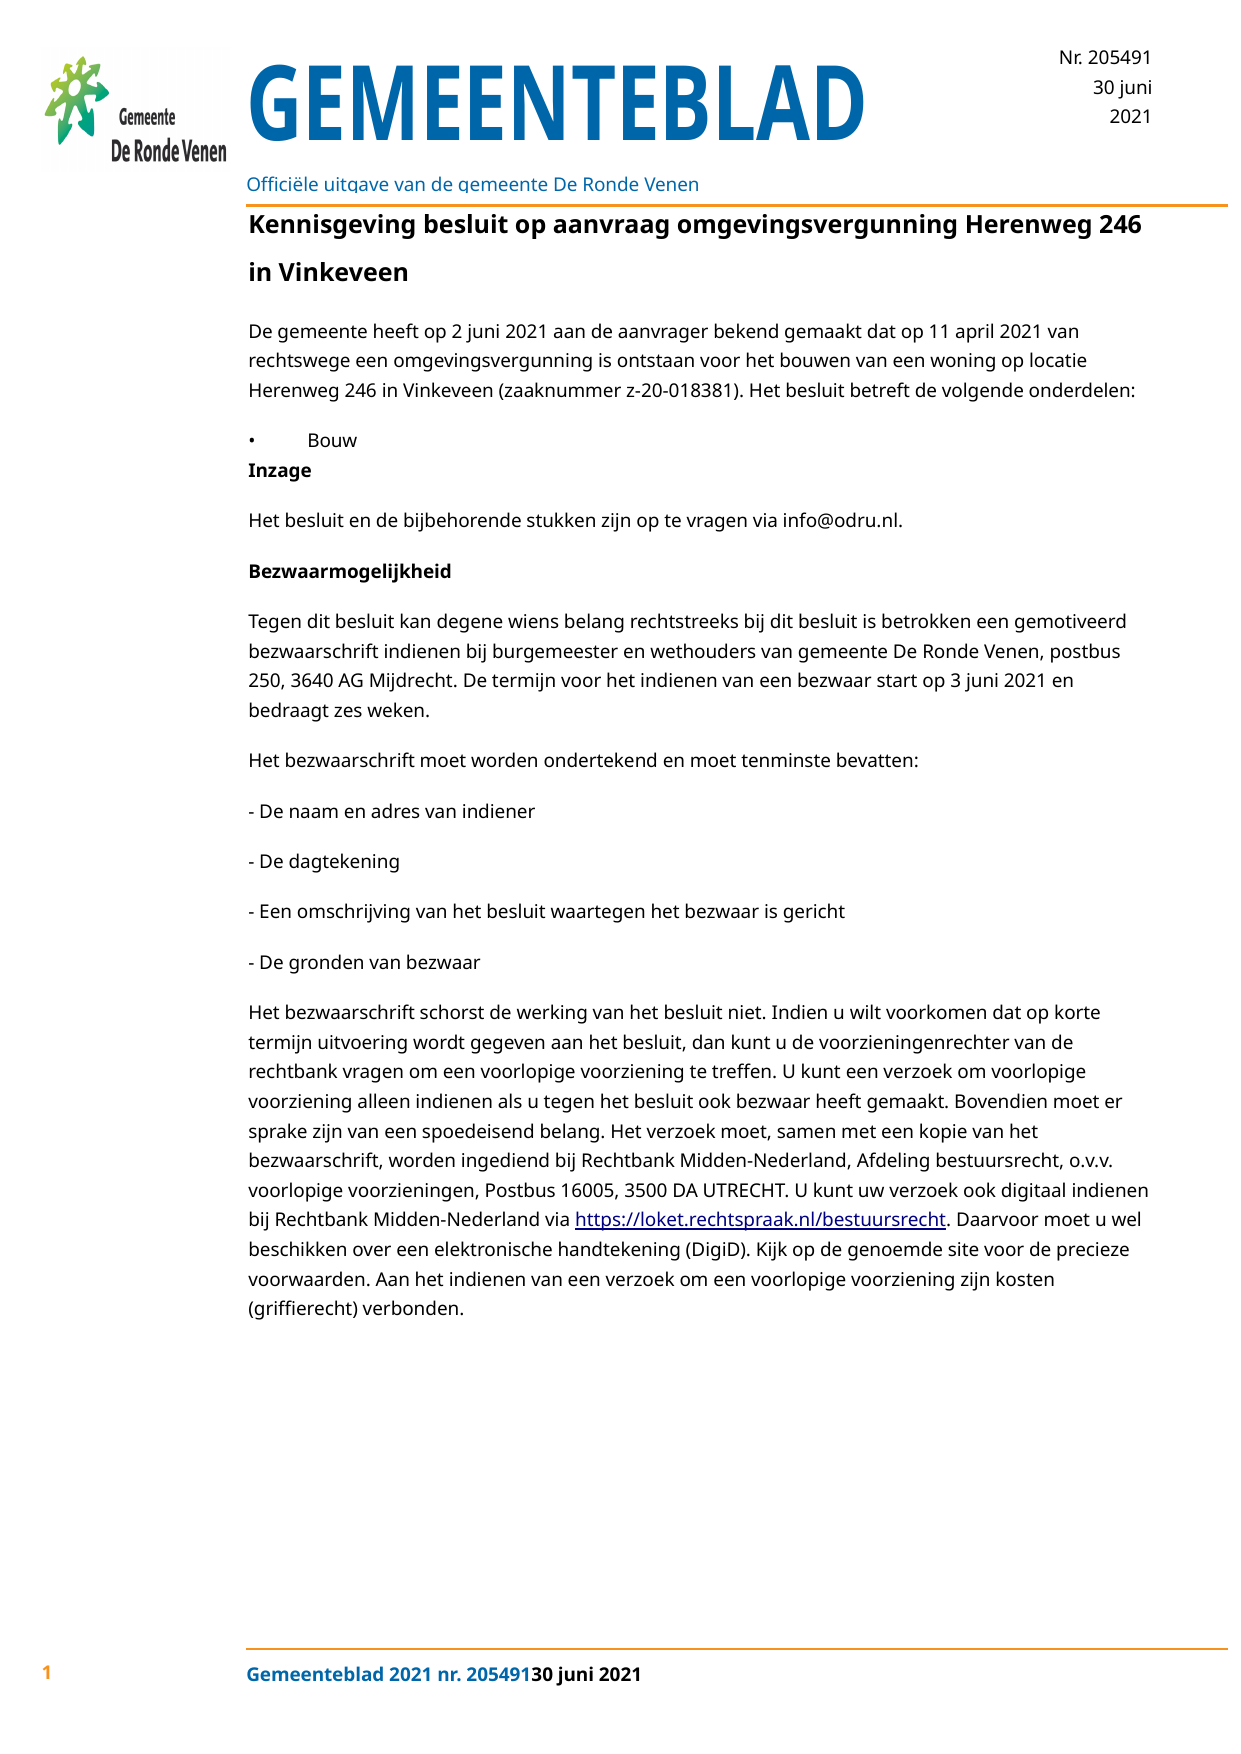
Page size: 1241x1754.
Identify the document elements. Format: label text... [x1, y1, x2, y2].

text - De naam en adres van indiener [248, 798, 1152, 824]
picture [41, 47, 231, 172]
text Het besluit en de bijbehorende stukken zijn op te vragen via info@odru.nl. [248, 507, 1152, 533]
text Het bezwaarschrift schorst de werking van het besluit niet. Indien u wilt voorkomen dat op korte termijn uitvoering wordt gegeven aan het besluit, dan kunt u de voorzieningenrechter van de rechtbank vragen om een voorlopige voorziening te treffen. U kunt een verzoek om voorlopige voorziening alleen indienen als u tegen het besluit ook bezwaar heeft gemaakt. Bovendien moet er sprake zijn van een spoedeisend belang. Het verzoek moet, samen met een kopie van het bezwaarschrift, worden ingediend bij Rechtbank Midden-Nederland, Afdeling bestuursrecht, o.v.v. voorlopige voorzieningen, Postbus 16005, 3500 DA UTRECHT. U kunt uw verzoek ook digitaal indienen bij Rechtbank Midden-Nederland via https://loket.rechtspraak.nl/bestuursrecht. Daarvoor moet u wel beschikken over een elektronische handtekening (DigiD). Kijk op de genoemde site voor de precieze voorwaarden. Aan het indienen van een verzoek om een voorlopige voorziening zijn kosten (griffierecht) verbonden. [248, 999, 1152, 1321]
text Inzage [248, 457, 1152, 483]
text - Een omschrijving van het besluit waartegen het bezwaar is gericht [248, 899, 1152, 924]
text Kennisgeving besluit op aanvraag omgevingsvergunning Herenweg 246 in Vinkeveen [248, 207, 1152, 288]
list Bouw [248, 427, 1152, 453]
text Bezwaarmogelijkheid [248, 558, 1152, 584]
text - De dagtekening [248, 848, 1152, 874]
text - De gronden van bezwaar [248, 949, 1152, 975]
text De gemeente heeft op 2 juni 2021 aan de aanvrager bekend gemaakt dat op 11 april 2021 van rechtswege een omgevingsvergunning is ontstaan voor het bouwen van een woning op locatie Herenweg 246 in Vinkeveen (zaaknummer z-20-018381). Het besluit betreft de volgende onderdelen: [248, 318, 1152, 403]
text Het bezwaarschrift moet worden ondertekend en moet tenminste bevatten: [248, 747, 1152, 773]
text Tegen dit besluit kan degene wiens belang rechtstreeks bij dit besluit is betrokken een gemotiveerd bezwaarschrift indienen bij burgemeester en wethouders van gemeente De Ronde Venen, postbus 250, 3640 AG Mijdrecht. De termijn voor het indienen van een bezwaar start op 3 juni 2021 en bedraagt zes weken. [248, 608, 1152, 723]
